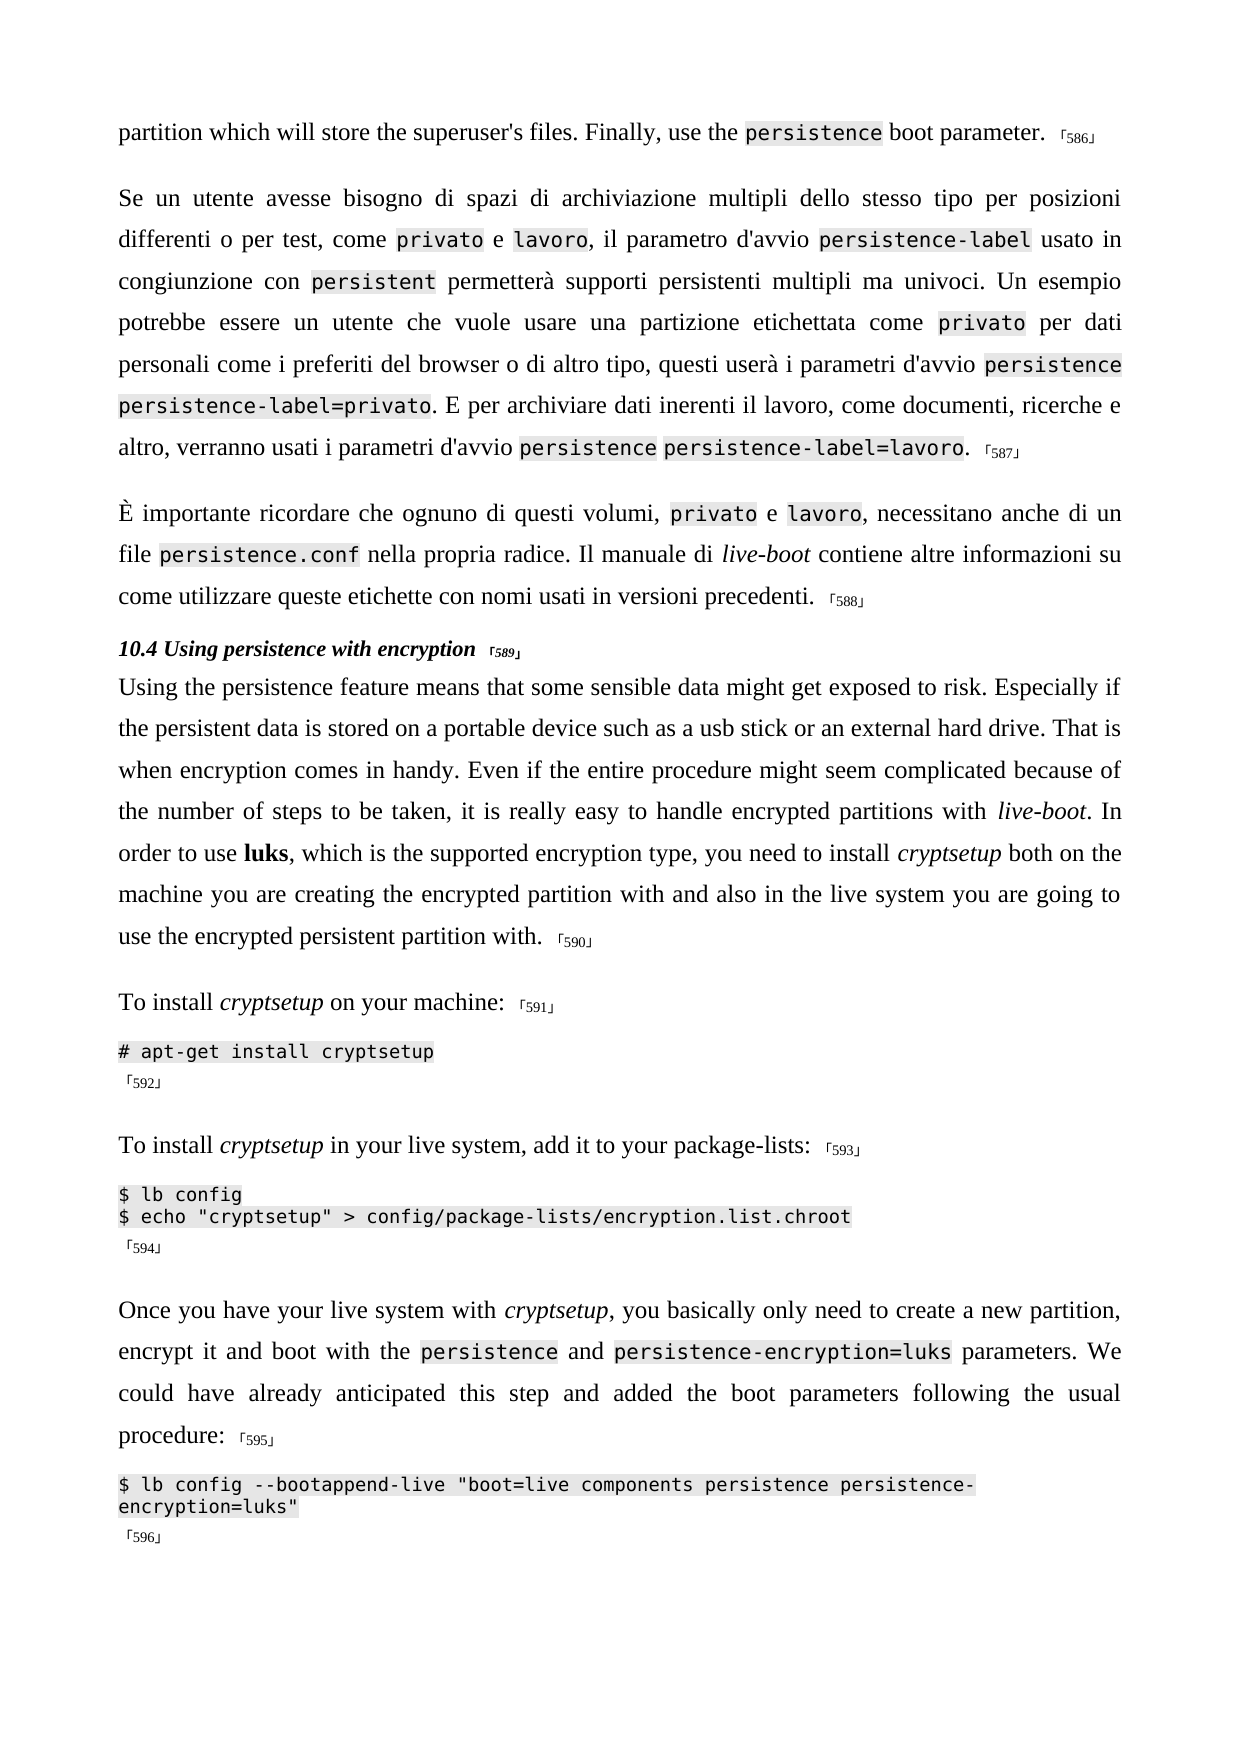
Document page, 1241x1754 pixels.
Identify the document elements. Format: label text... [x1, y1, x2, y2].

text È importante ricordare che ognuno di questi volumi, privato e lavoro, necessitano anche di un file persistence.conf nella propria radice. Il manuale di live-boot contiene altre informazioni su come utilizzare queste etichette con nomi usati in versioni precedenti. 「588」 [118, 499, 1122, 610]
text # apt-get install cryptsetup [434, 1041, 1122, 1063]
text $ lb config [118, 1184, 1122, 1206]
text 「592」 [118, 1063, 1122, 1091]
text Se un utente avesse bisogno di spazi di archiviazione multipli dello stesso tipo per posizioni differenti o per test, come privato e lavoro, il parametro d'avvio persistence-label usato in congiunzione con persistent permetterà supporti persistenti multipli ma univoci. Un esempio potrebbe essere un utente che vuole usare una partizione etichettata come privato per dati personali come i preferiti del browser o di altro tipo, questi userà i parametri d'avvio persistence persistence-label=privato. E per archiviare dati inerenti il lavoro, come documenti, ricerche e altro, verranno usati i parametri d'avvio persistence persistence-label=lavoro. 「587」 [118, 184, 1122, 461]
text 「594」 [118, 1228, 1122, 1256]
text $ echo "cryptsetup" > config/package-lists/encryption.list.chroot [852, 1206, 1122, 1228]
text Once you have your live system with cryptsetup, you basically only need to create a new partition, encrypt it and boot with the persistence and persistence-encryption=luks parameters. We could have already anticipated this step and added the boot parameters following the usual procedure: 「595」 [118, 1296, 1122, 1448]
text $ lb config --bootappend-live "boot=live components persistence persistence-encryption=luks" [299, 1474, 1122, 1518]
subtitle 10.4 Using persistence with encryption 「589」 [118, 636, 1122, 661]
text To install cryptsetup on your machine: 「591」 [118, 988, 1122, 1016]
text Using the persistence feature means that some sensible data might get exposed to risk. Especially if the persistent data is stored on a portable device such as a usb stick or an external hard drive. That is when encryption comes in handy. Even if the entire procedure might seem complicated because of the number of steps to be taken, it is really easy to handle encrypted partitions with live-boot. In order to use luks, which is the supported encryption type, you need to install cryptsetup both on the machine you are creating the encrypted partition with and also in the live system you are going to use the encrypted persistent partition with. 「590」 [118, 673, 1122, 950]
text partition which will store the superuser's files. Finally, use the persistence boot parameter. 「586」 [118, 118, 1122, 146]
text 「596」 [118, 1518, 1122, 1546]
text To install cryptsetup in your live system, add it to your package-lists: 「593」 [118, 1131, 1122, 1159]
